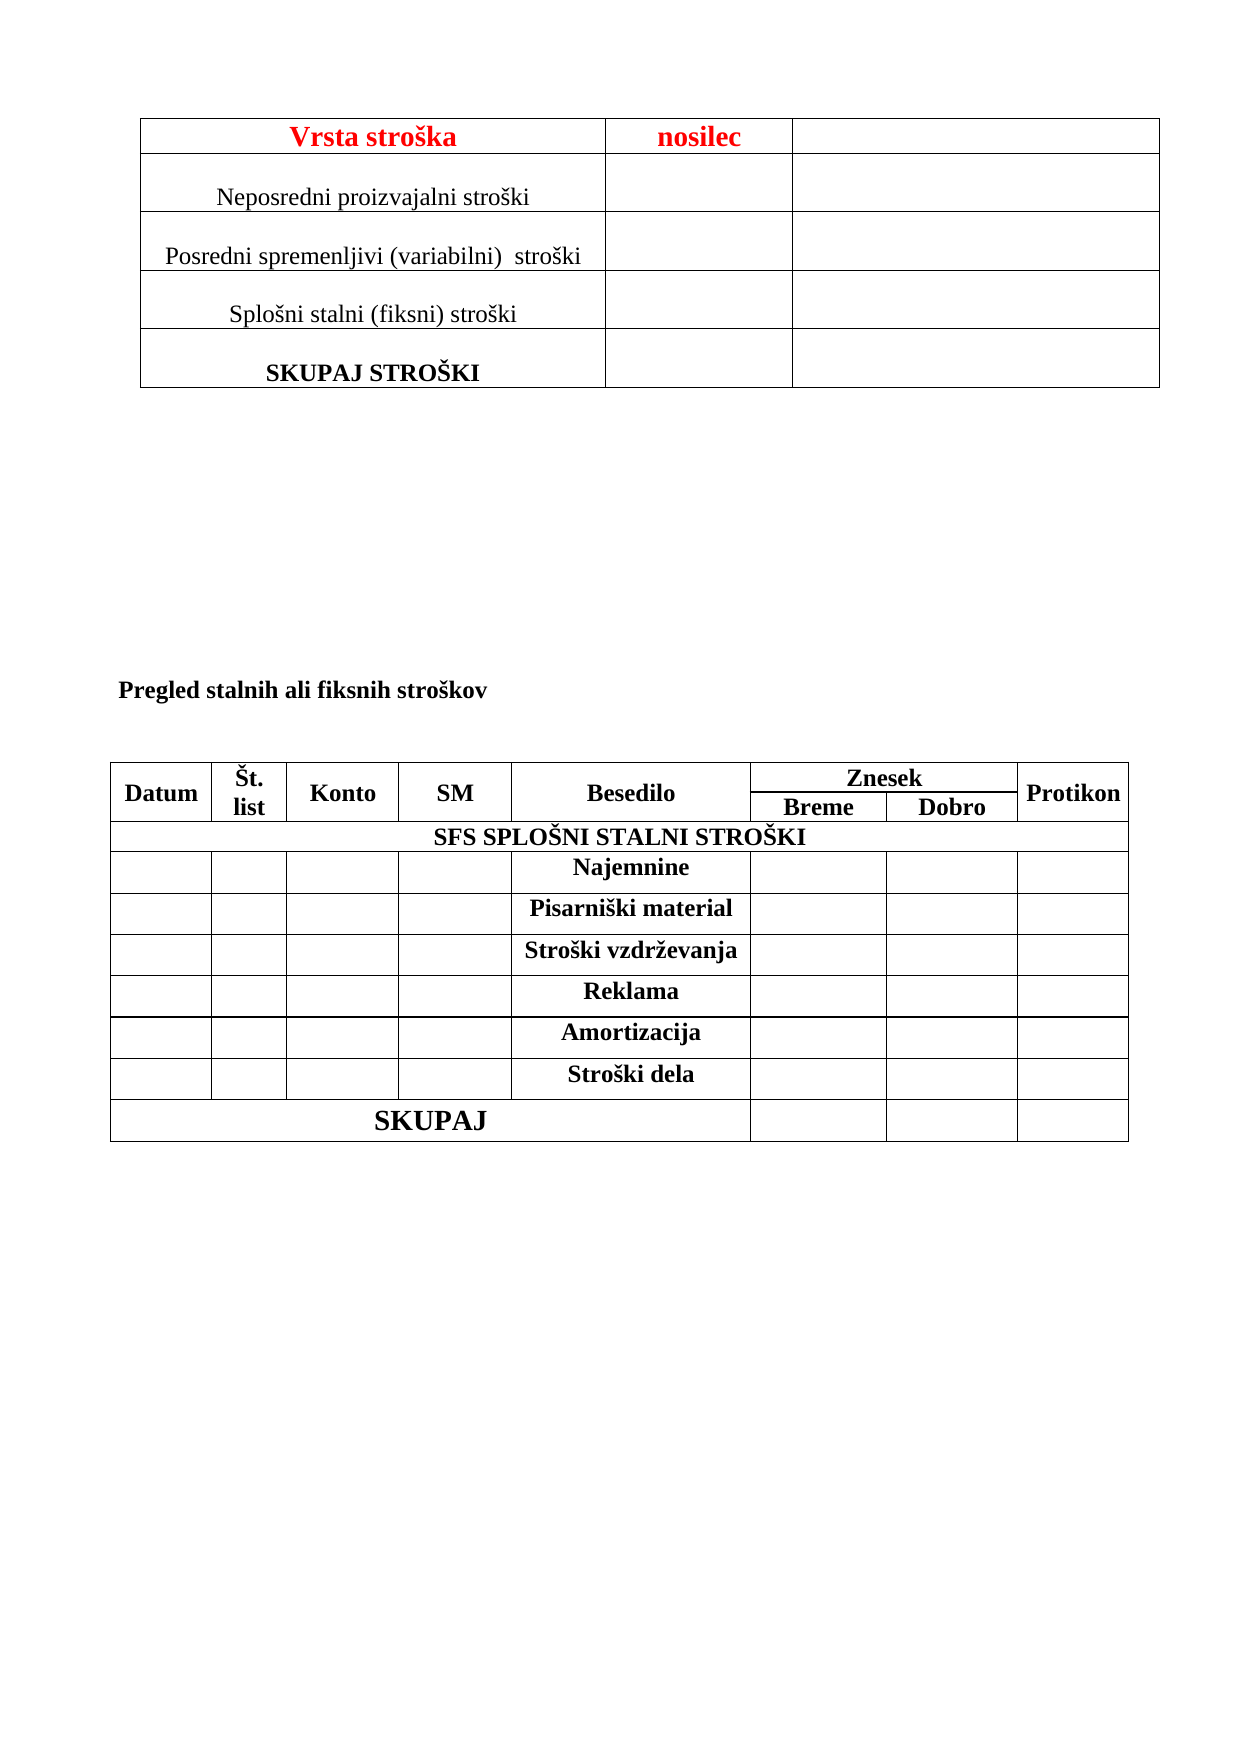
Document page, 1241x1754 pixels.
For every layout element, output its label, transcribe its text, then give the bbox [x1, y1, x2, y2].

table_cell [111, 1059, 211, 1099]
table_header Besedilo [512, 763, 750, 821]
table_header Datum [111, 763, 211, 821]
table_cell [110, 153, 140, 211]
table_cell [399, 935, 511, 975]
table_header SM [399, 763, 511, 821]
table_cell [399, 1059, 511, 1099]
table_cell Dobro [887, 793, 1017, 821]
table_cell SKUPAJ [111, 1100, 750, 1141]
table_cell [887, 1018, 1017, 1058]
table_cell [751, 976, 886, 1016]
table_cell [1018, 976, 1128, 1016]
table_cell [887, 894, 1017, 934]
table_cell [793, 271, 1159, 328]
table_cell [793, 154, 1159, 211]
table_cell [751, 1018, 886, 1058]
table_cell [1018, 894, 1128, 934]
table_cell SKUPAJ STROŠKI [141, 329, 605, 387]
table_header Protikon [1018, 763, 1128, 821]
table_cell [751, 894, 886, 934]
table_cell [399, 976, 511, 1016]
table_cell [793, 212, 1159, 270]
table_cell [1018, 1059, 1128, 1099]
table_cell [212, 894, 286, 934]
table_cell SFS SPLOŠNI STALNI STROŠKI [111, 822, 1128, 851]
table_cell [110, 118, 140, 153]
table_cell [1018, 1018, 1128, 1058]
table_cell Breme [751, 793, 886, 821]
table_cell [111, 894, 211, 934]
table_cell [212, 1059, 286, 1099]
table_cell [111, 976, 211, 1016]
table_cell Reklama [512, 976, 750, 1016]
table_cell [751, 1100, 886, 1141]
table_cell Neposredni proizvajalni stroški [141, 154, 605, 211]
table_header Konto [287, 763, 398, 821]
table_cell [1018, 935, 1128, 975]
table_cell Stroški vzdrževanja [512, 935, 750, 975]
table_cell [287, 1018, 398, 1058]
table_cell [110, 328, 140, 387]
table_cell Pisarniški material [512, 894, 750, 934]
table_cell [212, 852, 286, 892]
table_cell [287, 976, 398, 1016]
table_cell [887, 852, 1017, 892]
table_cell [887, 976, 1017, 1016]
table_cell Posredni spremenljivi (variabilni) stroški [141, 212, 605, 270]
table_cell Stroški dela [512, 1059, 750, 1099]
table_cell [287, 894, 398, 934]
table_cell [751, 1059, 886, 1099]
table_header Znesek [751, 763, 1017, 791]
table_cell [110, 270, 140, 328]
table_cell Vrsta stroška [141, 119, 605, 153]
table_cell [110, 211, 140, 270]
table_cell Splošni stalni (fiksni) stroški [141, 271, 605, 328]
table_cell [111, 852, 211, 892]
table_cell [793, 119, 1159, 153]
table_cell [887, 1059, 1017, 1099]
table_cell [399, 894, 511, 934]
table_cell [111, 935, 211, 975]
table_cell [287, 1059, 398, 1099]
table_cell Amortizacija [512, 1018, 750, 1058]
table_cell [606, 329, 792, 387]
table_cell [399, 852, 511, 892]
table_cell [751, 935, 886, 975]
table_cell [212, 935, 286, 975]
table_cell [606, 154, 792, 211]
table_cell [887, 1100, 1017, 1141]
table_cell nosilec [606, 119, 792, 153]
table_cell [287, 852, 398, 892]
table_cell [793, 329, 1159, 387]
table_cell [212, 1018, 286, 1058]
table_cell [1018, 1100, 1128, 1141]
table_cell [399, 1018, 511, 1058]
table_cell [887, 935, 1017, 975]
text Pregled stalnih ali fiksnih stroškov [118, 675, 1122, 704]
table_cell [606, 212, 792, 270]
table_cell [111, 1018, 211, 1058]
table_cell [287, 935, 398, 975]
table_header Št. list [212, 763, 286, 821]
table_cell [606, 271, 792, 328]
table_cell [1018, 852, 1128, 892]
table_cell [751, 852, 886, 892]
table_cell [212, 976, 286, 1016]
table_cell Najemnine [512, 852, 750, 892]
